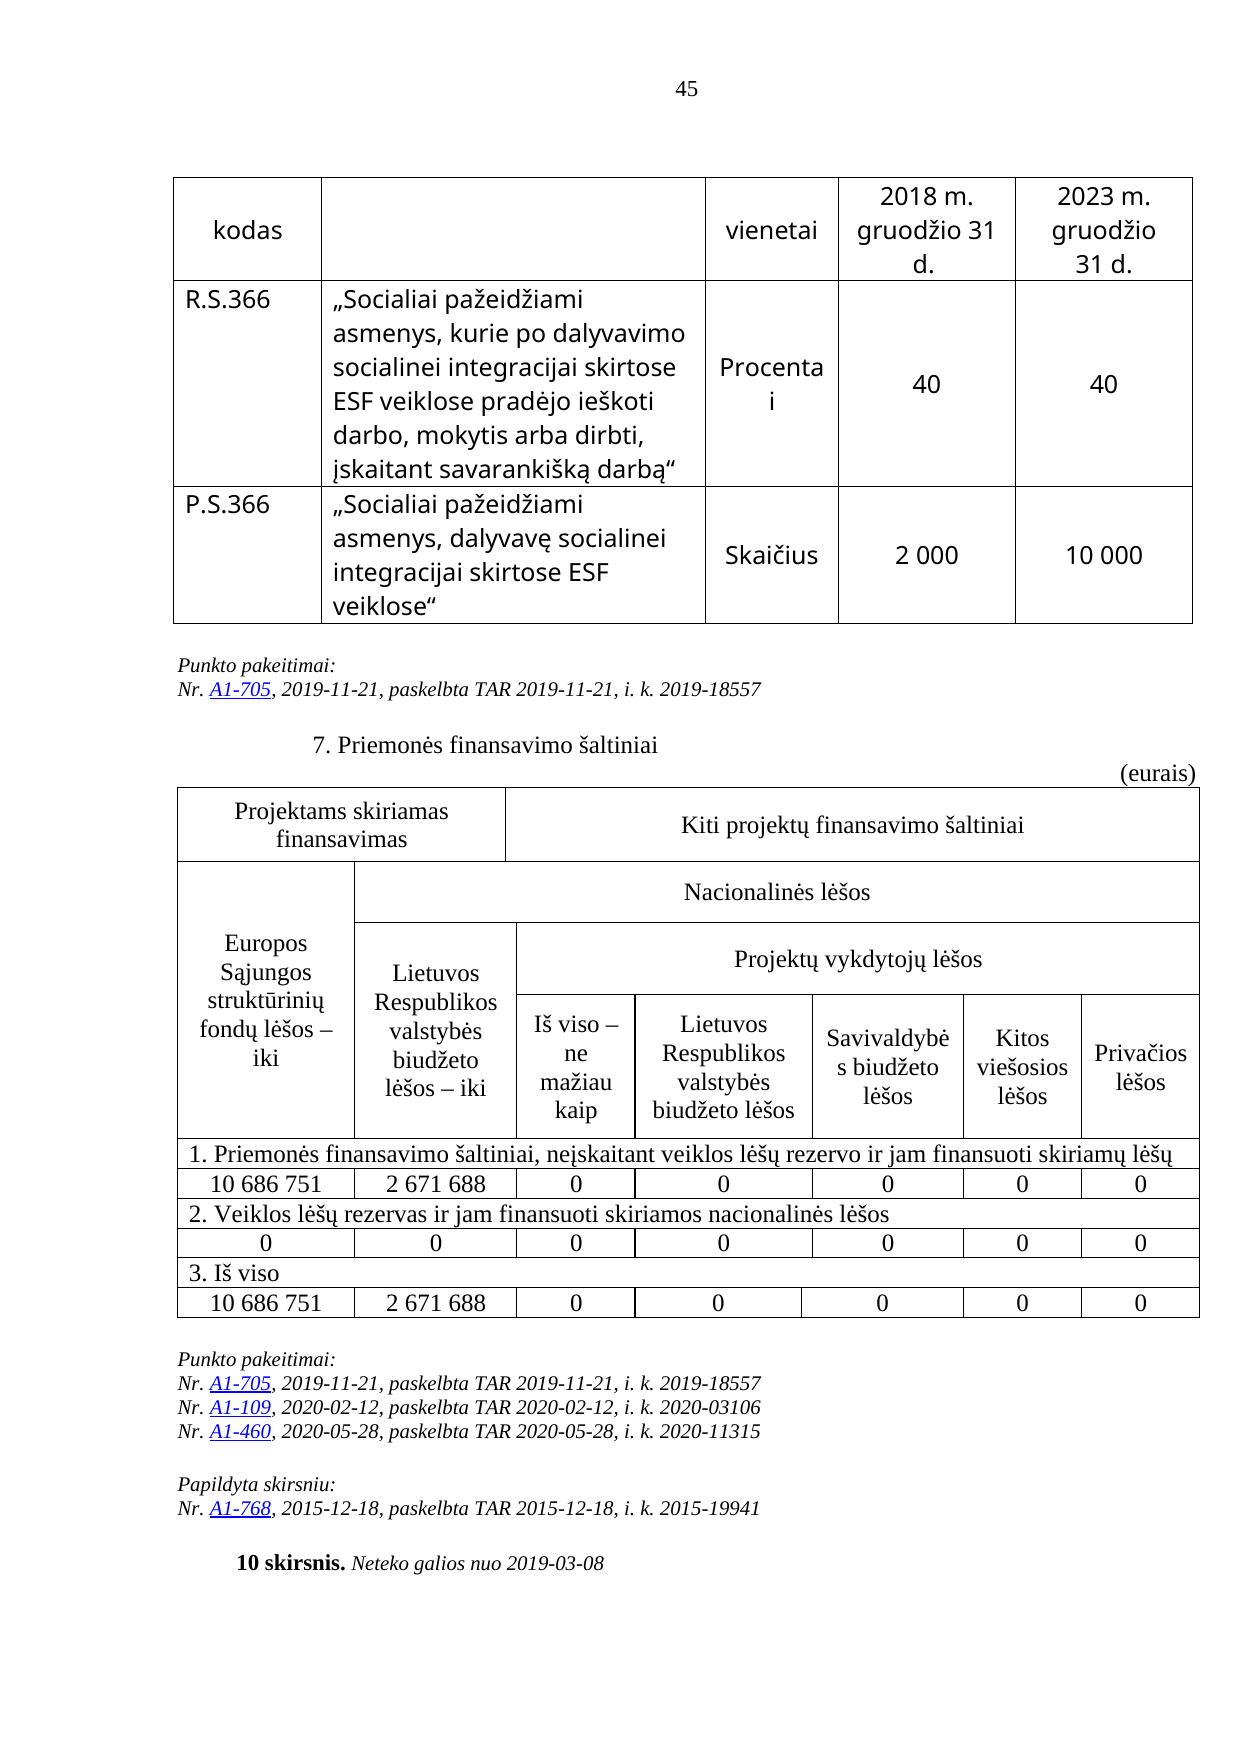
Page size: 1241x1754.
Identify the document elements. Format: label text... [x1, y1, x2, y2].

table_cell 2 000 [839, 487, 1015, 623]
table_cell 2 671 688 [355, 1169, 516, 1198]
table_cell R.S.366 [174, 281, 321, 486]
table_cell Lietuvos Respublikos valstybės biudžeto lėšos – iki [355, 923, 516, 1138]
table_cell 0 [1082, 1169, 1199, 1198]
text Nr. A1-768, 2015-12-18, paskelbta TAR 2015-12-18, i. k. 2015-19941 [177, 1496, 1196, 1520]
table_cell 40 [1016, 281, 1192, 486]
text 10 skirsnis. Neteko galios nuo 2019-03-08 [177, 1548, 1196, 1575]
text Papildyta skirsniu: [177, 1472, 1196, 1496]
table_cell 0 [517, 1169, 634, 1198]
table_cell P.S.366 [174, 487, 321, 623]
table_header 2018 m. gruodžio 31 d. [839, 178, 1015, 280]
table_cell Projektų vykdytojų lėšos [517, 923, 1199, 994]
table_header vienetai [706, 178, 838, 280]
table_cell Nacionalinės lėšos [355, 862, 1199, 922]
table_cell 0 [178, 1229, 354, 1257]
table_cell Savivaldybės biudžeto lėšos [813, 995, 963, 1138]
text Nr. A1-109, 2020-02-12, paskelbta TAR 2020-02-12, i. k. 2020-03106 [177, 1395, 1196, 1419]
table_header Kiti projektų finansavimo šaltiniai [506, 788, 1199, 861]
table_cell Lietuvos Respublikos valstybės biudžeto lėšos [636, 995, 812, 1138]
table_cell 10 000 [1016, 487, 1192, 623]
table_cell 0 [964, 1229, 1081, 1257]
table_cell „Socialiai pažeidžiami asmenys, kurie po dalyvavimo socialinei integracijai skirtose ESF veiklose pradėjo ieškoti darbo, mokytis arba dirbti, įskaitant savarankišką darbą“ [322, 281, 705, 486]
text Punkto pakeitimai: [177, 1347, 1196, 1371]
table_cell Europos Sąjungos struktūrinių fondų lėšos – iki [178, 862, 354, 1138]
table_cell Skaičius [706, 487, 838, 623]
table_cell 0 [1082, 1288, 1199, 1317]
table_cell 0 [636, 1229, 812, 1257]
table_cell Procentai [706, 281, 838, 486]
table_cell 0 [802, 1288, 963, 1317]
table_cell 0 [964, 1169, 1081, 1198]
table_cell 0 [517, 1288, 634, 1317]
table_cell 10 686 751 [178, 1169, 354, 1198]
table_cell Iš viso – ne mažiau kaip [517, 995, 634, 1138]
table_header kodas [174, 178, 321, 280]
table_cell 1. Priemonės finansavimo šaltiniai, neįskaitant veiklos lėšų rezervo ir jam finansuoti skiriamų lėšų [178, 1139, 1199, 1168]
text (eurais) [177, 758, 1196, 787]
table_header 2023 m. gruodžio 31 d. [1016, 178, 1192, 280]
table_cell 0 [964, 1288, 1081, 1317]
table_cell 2. Veiklos lėšų rezervas ir jam finansuoti skiriamos nacionalinės lėšos [178, 1199, 1199, 1227]
table_cell „Socialiai pažeidžiami asmenys, dalyvavę socialinei integracijai skirtose ESF veiklose“ [322, 487, 705, 623]
table_cell Privačios lėšos [1082, 995, 1199, 1138]
table_cell Kitos viešosios lėšos [964, 995, 1081, 1138]
table_cell 3. Iš viso [178, 1258, 1199, 1287]
table_cell 0 [813, 1229, 963, 1257]
text Nr. A1-460, 2020-05-28, paskelbta TAR 2020-05-28, i. k. 2020-11315 [177, 1419, 1196, 1443]
table_cell 2 671 688 [355, 1288, 516, 1317]
table_cell 0 [636, 1169, 812, 1198]
table_cell 0 [636, 1288, 801, 1317]
table_cell 0 [355, 1229, 516, 1257]
table_header [322, 178, 705, 280]
table_cell 0 [813, 1169, 963, 1198]
text Nr. A1-705, 2019-11-21, paskelbta TAR 2019-11-21, i. k. 2019-18557 [177, 677, 1196, 701]
table_cell 40 [839, 281, 1015, 486]
text 7. Priemonės finansavimo šaltiniai [177, 730, 1196, 758]
table_header Projektams skiriamas finansavimas [178, 788, 505, 861]
table_cell 0 [517, 1229, 634, 1257]
text Punkto pakeitimai: [177, 653, 1196, 677]
table_cell 0 [1082, 1229, 1199, 1257]
text Nr. A1-705, 2019-11-21, paskelbta TAR 2019-11-21, i. k. 2019-18557 [177, 1371, 1196, 1395]
table_cell 10 686 751 [178, 1288, 354, 1317]
